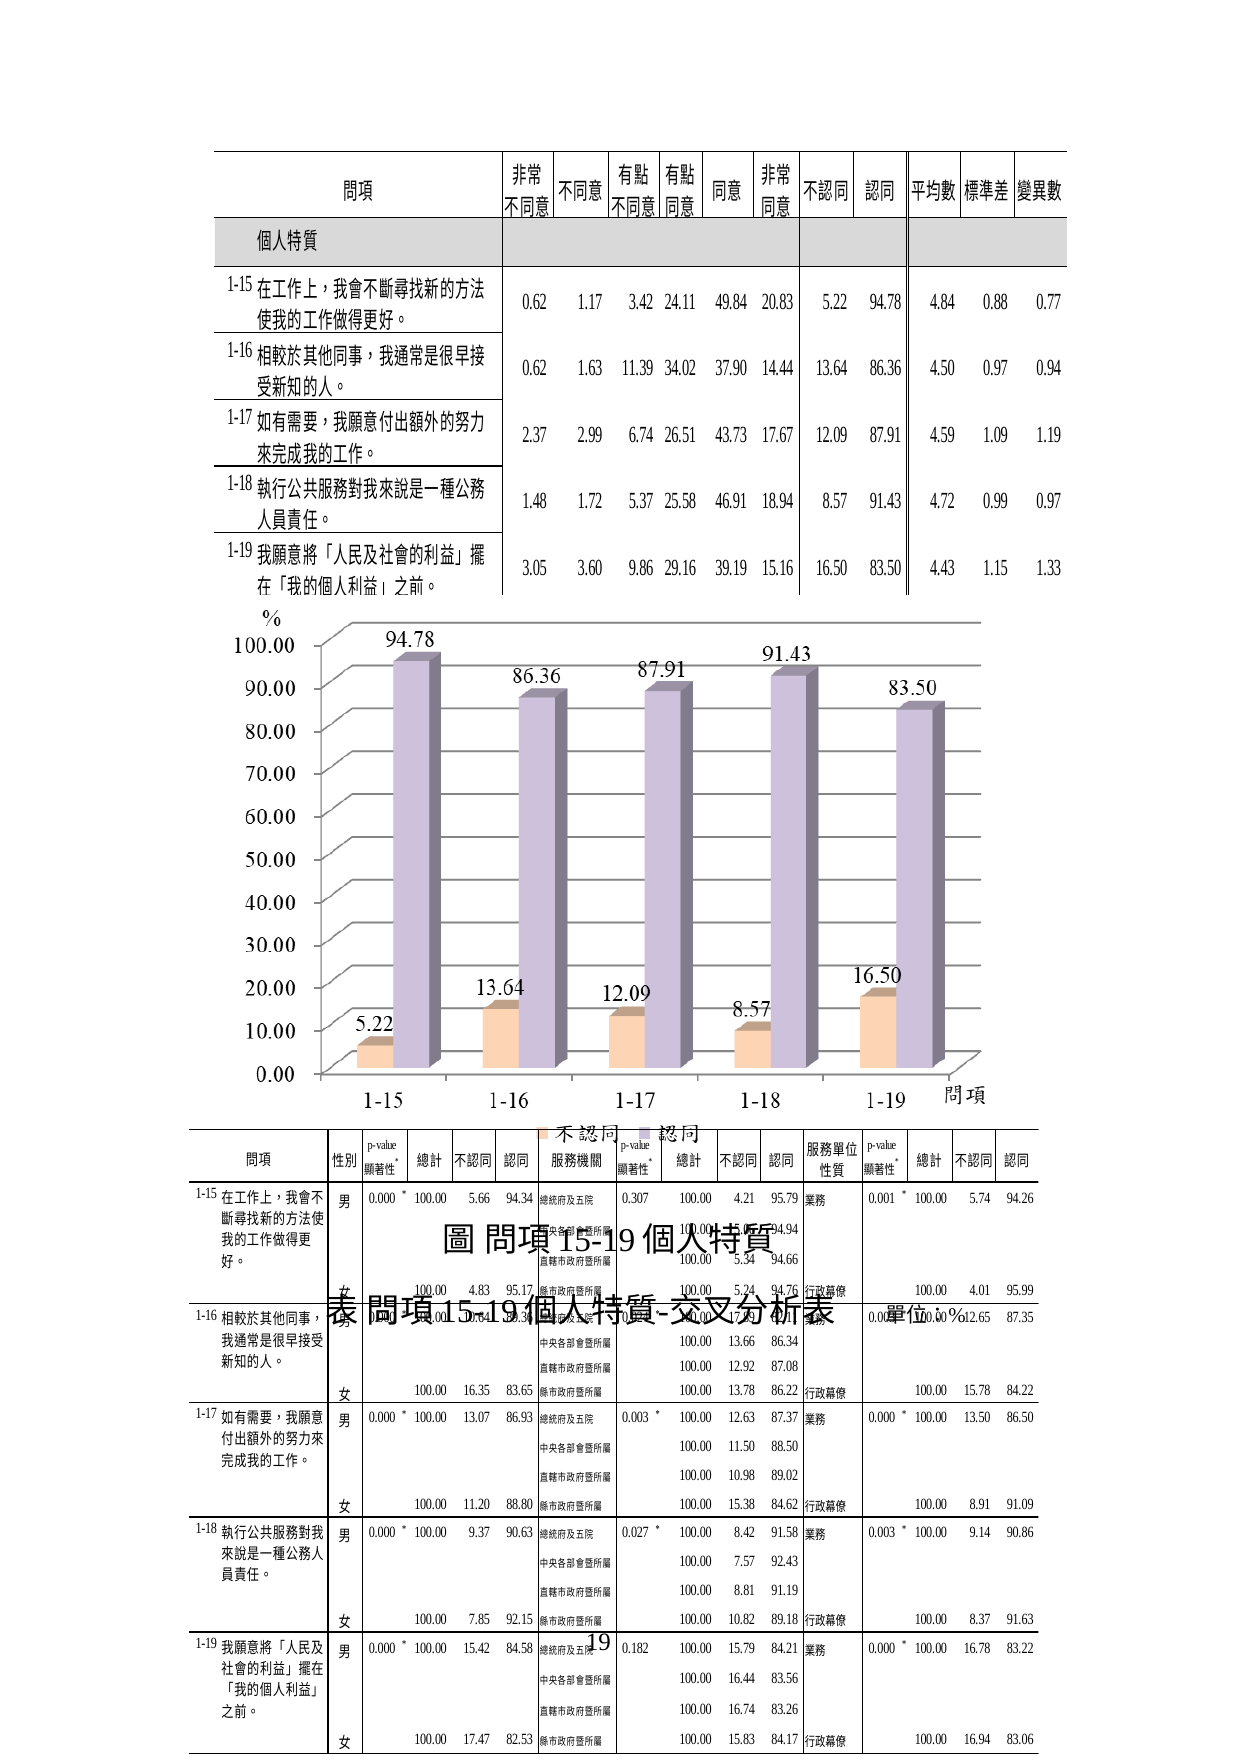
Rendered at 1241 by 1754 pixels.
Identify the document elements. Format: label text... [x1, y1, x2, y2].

text 表 問項15-19個人特質-交叉分析表 單位：% [863, 1304, 1039, 1333]
text 表 問項15-19個人特質-交叉分析表 單位：% [329, 1304, 362, 1333]
picture [804, 1130, 862, 1181]
text 圖 問項15-19個人特質 [717, 1223, 733, 1240]
picture [363, 1130, 407, 1181]
picture [804, 1183, 862, 1223]
text 表 問項15-19個人特質-交叉分析表 單位：% [460, 1304, 491, 1321]
text 表 問項15-19個人特質-交叉分析表 單位：% [617, 1281, 803, 1303]
picture [617, 1130, 661, 1181]
text 圖 問項15-19個人特質 [1040, 1210, 1063, 1262]
text 圖 問項15-19個人特質 [863, 1210, 1039, 1262]
picture [718, 1130, 760, 1181]
text 表 問項15-19個人特質-交叉分析表 單位：% [539, 1281, 616, 1303]
picture [863, 1130, 907, 1181]
text 表 問項15-19個人特質-交叉分析表 單位：% [863, 1281, 1039, 1303]
text 表 問項15-19個人特質-交叉分析表 單位：% [617, 1304, 803, 1333]
text 表 問項15-19個人特質-交叉分析表 單位：% [539, 1304, 616, 1333]
picture [172, 595, 1010, 1223]
text 圖 問項15-19個人特質 [363, 1223, 538, 1262]
picture [539, 1130, 616, 1181]
picture [408, 1130, 452, 1181]
text 表 問項15-19個人特質-交叉分析表 單位：% [804, 1281, 862, 1303]
text 圖 問項15-19個人特質 [329, 1223, 362, 1262]
text 圖 問項15-19個人特質 [539, 1223, 616, 1262]
text 圖 問項15-19個人特質 [804, 1223, 862, 1262]
picture [908, 1130, 952, 1181]
text 圖 問項15-19個人特質 [617, 1223, 803, 1262]
picture [761, 1130, 803, 1181]
text 表 問項15-19個人特質-交叉分析表 單位：% [1040, 1281, 1063, 1333]
picture [329, 1183, 362, 1223]
text 表 問項15-19個人特質-交叉分析表 單位：% [363, 1281, 538, 1303]
picture [539, 1183, 616, 1223]
picture [363, 1183, 538, 1223]
picture [617, 1183, 803, 1223]
text 表 問項15-19個人特質-交叉分析表 單位：% [804, 1304, 862, 1333]
picture [453, 1130, 495, 1181]
text 表 問項15-19個人特質-交叉分析表 單位：% [329, 1281, 362, 1303]
picture [496, 1130, 538, 1181]
picture [996, 1130, 1010, 1181]
picture [662, 1130, 717, 1181]
text 圖 問項15-19個人特質 [177, 1223, 327, 1262]
text 表 問項15-19個人特質-交叉分析表 單位：% [363, 1304, 538, 1333]
text 表 問項15-19個人特質-交叉分析表 單位：% [177, 1281, 327, 1333]
picture [863, 1183, 1010, 1223]
picture [329, 1130, 362, 1181]
picture [953, 1130, 995, 1181]
